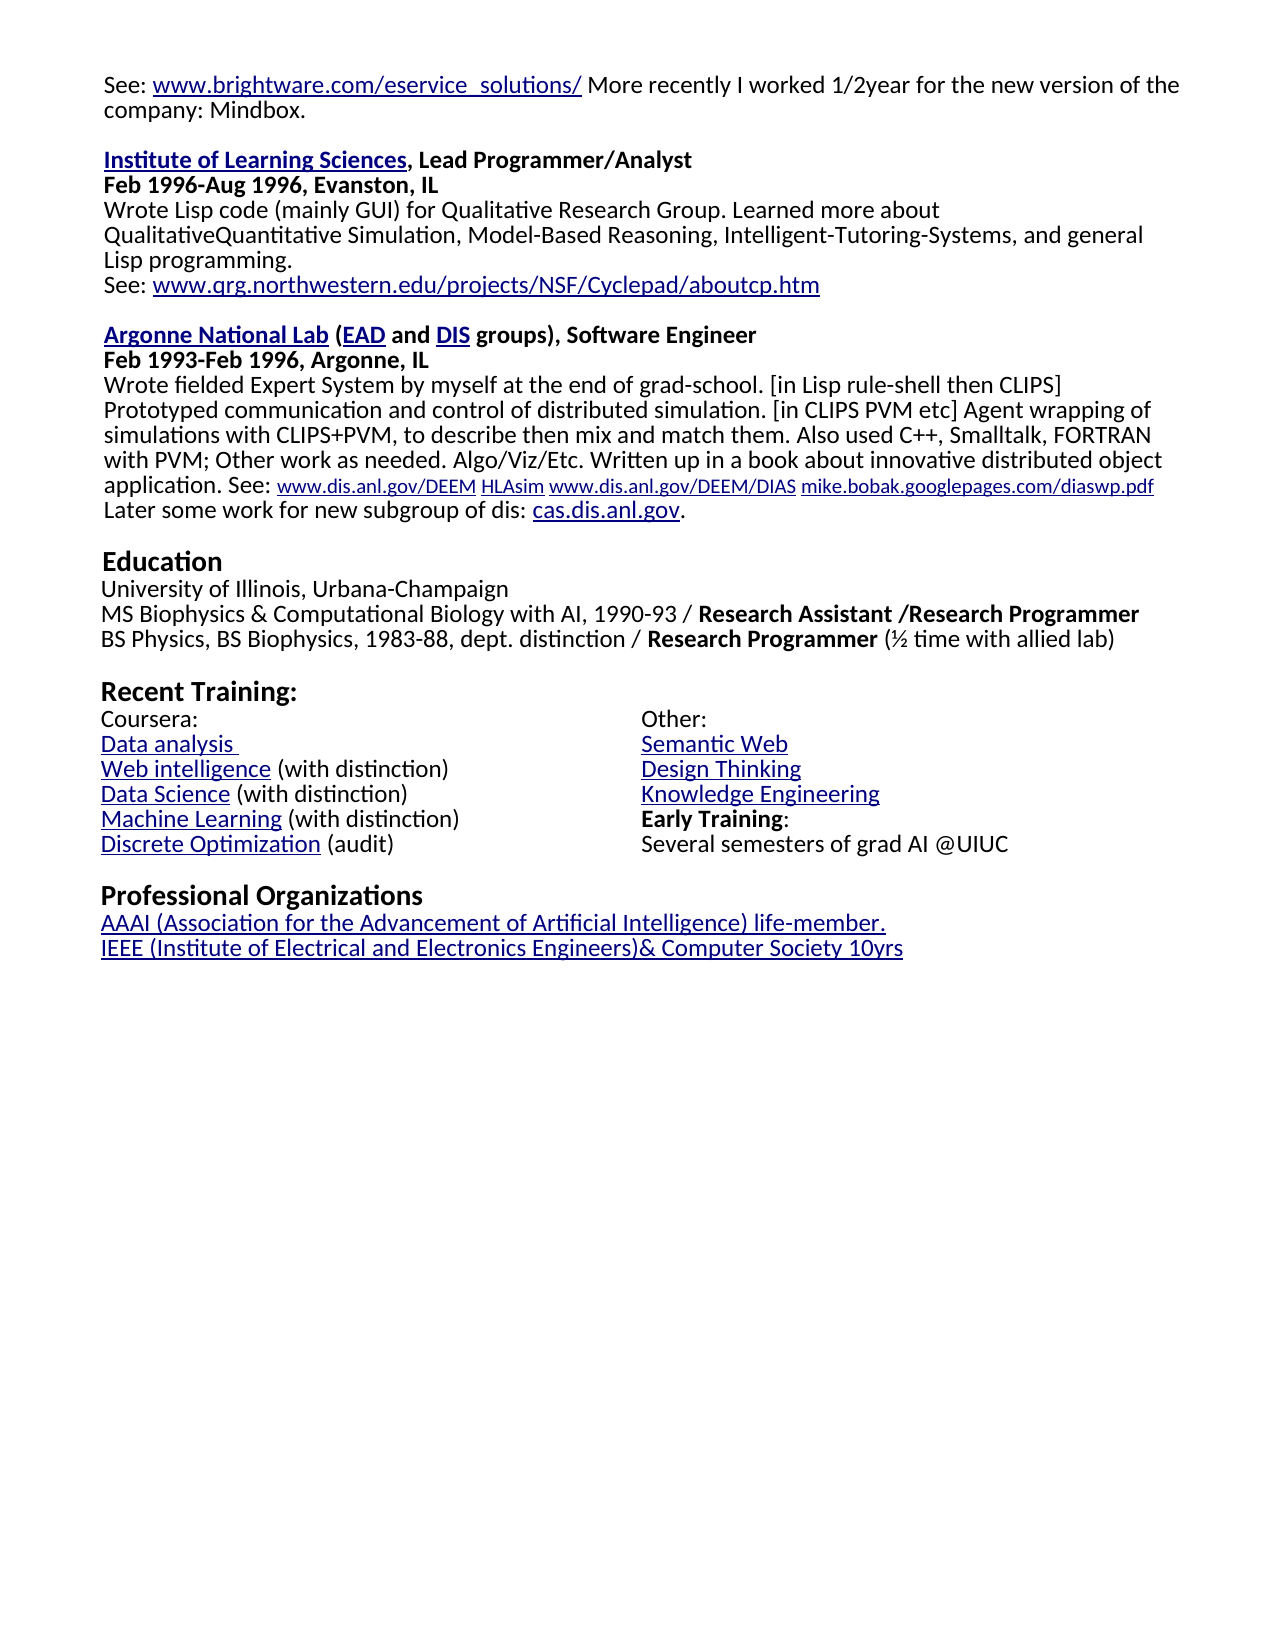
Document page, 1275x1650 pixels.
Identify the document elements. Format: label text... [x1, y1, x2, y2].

text Knowledge Engineering [641, 783, 1182, 808]
text Data analysis [101, 733, 641, 758]
text Early Training: [641, 808, 1182, 833]
text Semantic Web [641, 733, 1182, 758]
text IEEE (Institute of Electrical and Electronics Engineers)& Computer Society 10yrs [101, 937, 1182, 962]
text Wrote Lisp code (mainly GUI) for Qualitative Research Group. Learned more about QualitativeQuantitative Simulation, Model-Based Reasoning, Intelligent-Tutoring-Systems, and general Lisp programming. See: www.qrg.northwestern.edu/projects/NSF/Cyclepad/aboutcp.htm [104, 200, 1182, 300]
text Machine Learning (with distinction) [101, 808, 641, 833]
text Discrete Optimization (audit) [101, 833, 641, 858]
text MS Biophysics & Computational Biology with AI, 1990-93 / Research Assistant /Research Programmer BS Physics, BS Biophysics, 1983-88, dept. distinction / Research Programmer (½ time with allied lab) [101, 604, 1182, 654]
text Several semesters of grad AI @UIUC [641, 833, 1182, 858]
text Feb 1993-Feb 1996, Argonne, IL [104, 350, 1182, 375]
text University of Illinois, Urbana-Champaign [101, 579, 1182, 604]
text Coursera: [101, 708, 641, 733]
text Design Thinking [641, 758, 1182, 783]
text Institute of Learning Sciences, Lead Programmer/Analyst [104, 150, 1182, 175]
text Other: [641, 708, 1182, 733]
text Professional Organizations [101, 883, 1182, 912]
text Recent Training: [101, 679, 1182, 708]
text AAAI (Association for the Advancement of Artificial Intelligence) life-member. [101, 912, 1182, 937]
text Wrote fielded Expert System by myself at the end of grad-school. [in Lisp rule-shell then CLIPS] Prototyped communication and control of distributed simulation. [in CLIPS PVM etc] Agent wrapping of simulations with CLIPS+PVM, to describe then mix and match them. Also used C++, Smalltalk, FORTRAN with PVM; Other work as needed. Algo/Viz/Etc. Written up in a book about innovative distributed object application. See: www.dis.anl.gov/DEEM HLAsim www.dis.anl.gov/DEEM/DIAS mike.bobak.googlepages.com/diaswp.pdf [104, 375, 1182, 500]
text Argonne National Lab (EAD and DIS groups), Software Engineer [104, 325, 1182, 350]
text Data Science (with distinction) [101, 783, 641, 808]
text Web intelligence (with distinction) [101, 758, 641, 783]
text Later some work for new subgroup of dis: cas.dis.anl.gov. [104, 500, 1182, 525]
text Education [102, 550, 1202, 579]
text Feb 1996-Aug 1996, Evanston, IL [104, 175, 1182, 200]
text See: www.brightware.com/eservice_solutions/ More recently I worked 1/2year for the new version of the company: Mindbox. [104, 75, 1182, 125]
